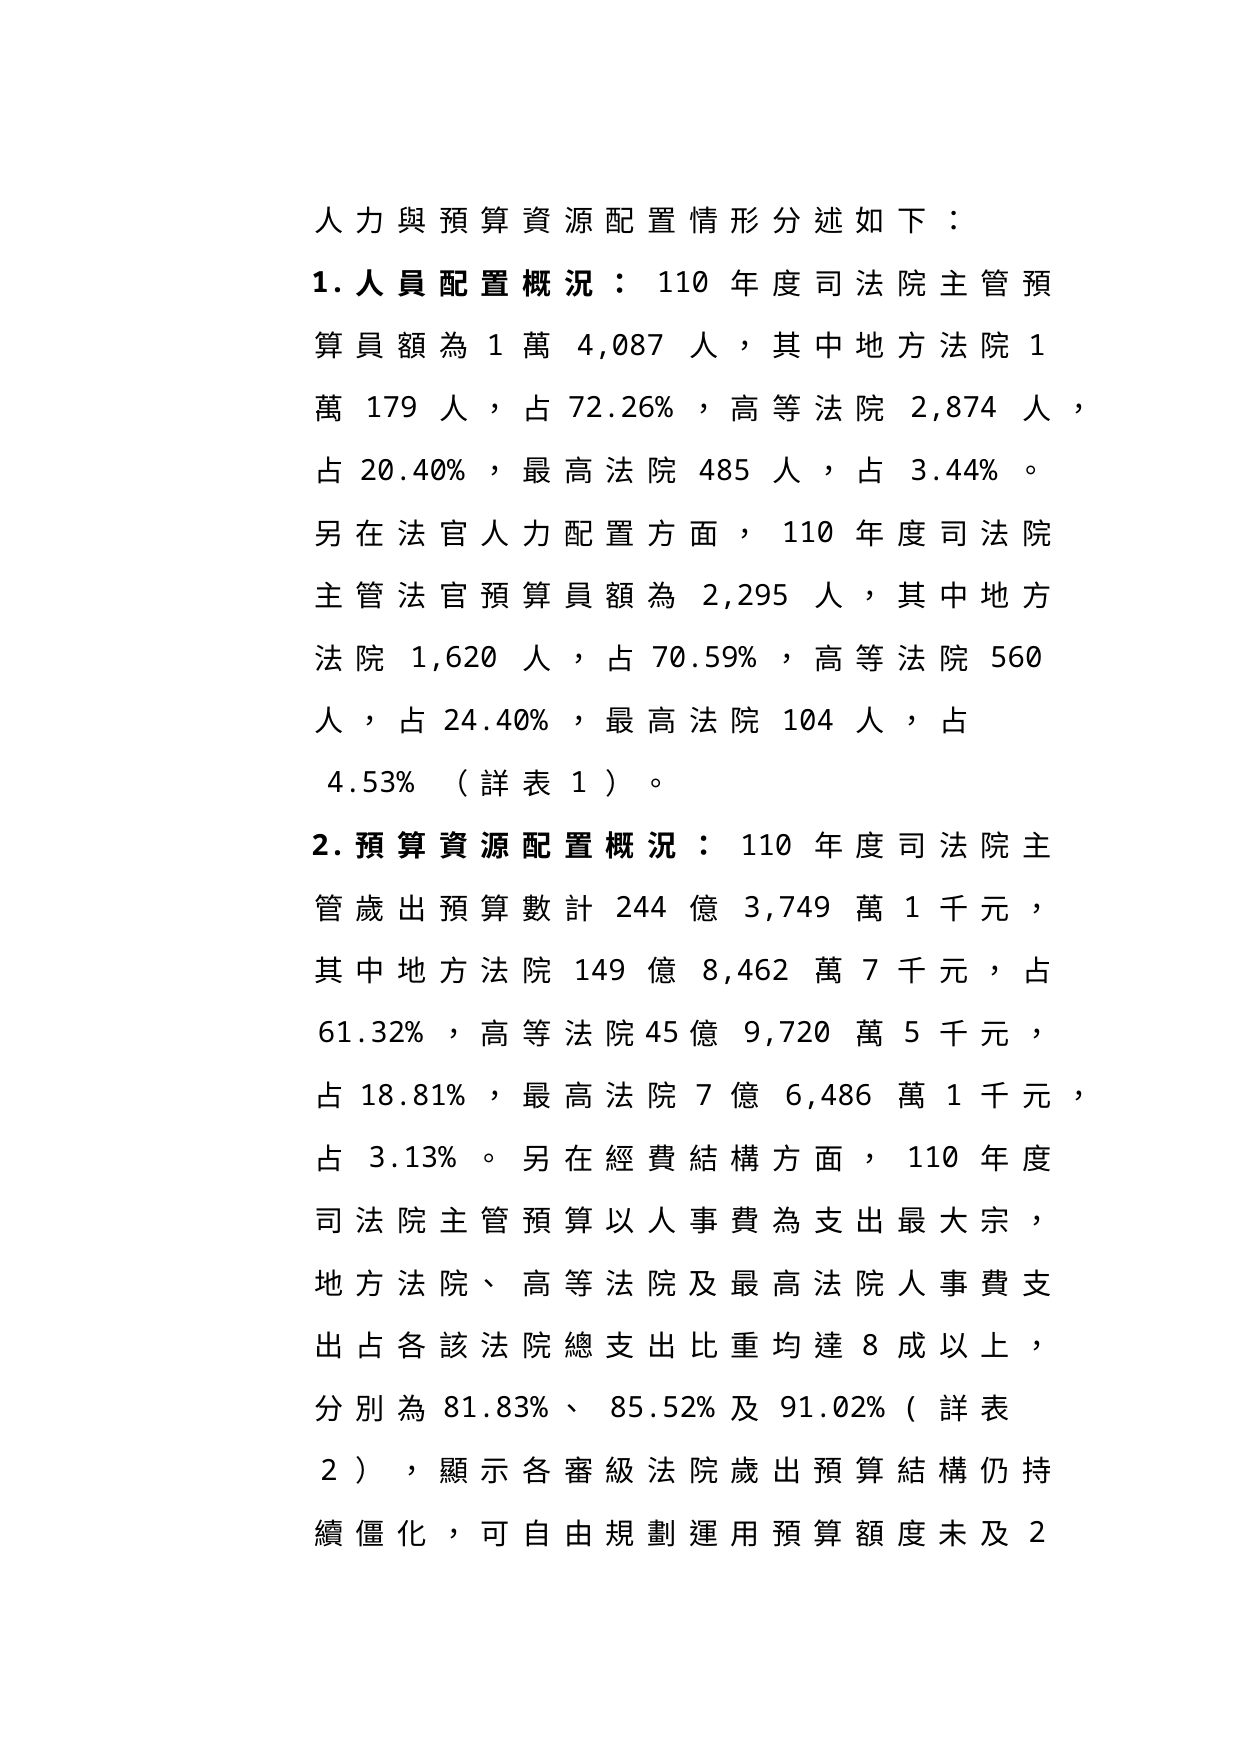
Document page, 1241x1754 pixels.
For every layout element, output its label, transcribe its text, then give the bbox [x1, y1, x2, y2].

text 依法院組織法第1條規定，法院分為地方法院、高等法院及最高法院三級，其人力與預算資源配置情形分述如下： [271, 177, 1058, 240]
text 1.人員配置概況：110年度司法院主管預算員額為1萬4,087人，其中地方法院1萬179人，占72.26%，高等法院2,874人，占20.40%，最高法院485人，占3.44%。另在法官人力配置方面，110年度司法院主管法官預算員額為2,295人，其中地方法院1,620人，占70.59%，高等法院560人，占24.40%，最高法院104人，占4.53%（詳表1）。 [271, 240, 1058, 802]
text 2.預算資源配置概況：110年度司法院主管歲出預算數計244億3,749萬1千元，其中地方法院149億8,462萬7千元，占61.32%，高等法院45億9,720萬5千元，占18.81%，最高法院7億6,486萬1千元，占3.13%。另在經費結構方面，110年度司法院主管預算以人事費為支出最大宗，地方法院、高等法院及最高法院人事費支出占各該法院總支出比重均達8成以上，分別為81.83%、85.52%及91.02% (詳表2），顯示各審級法院歲出預算結構仍持續僵化，可自由規劃運用預算額度未及2成，恐排擠其他重要司法改革新興計畫之資源配置。 [271, 802, 1058, 1552]
